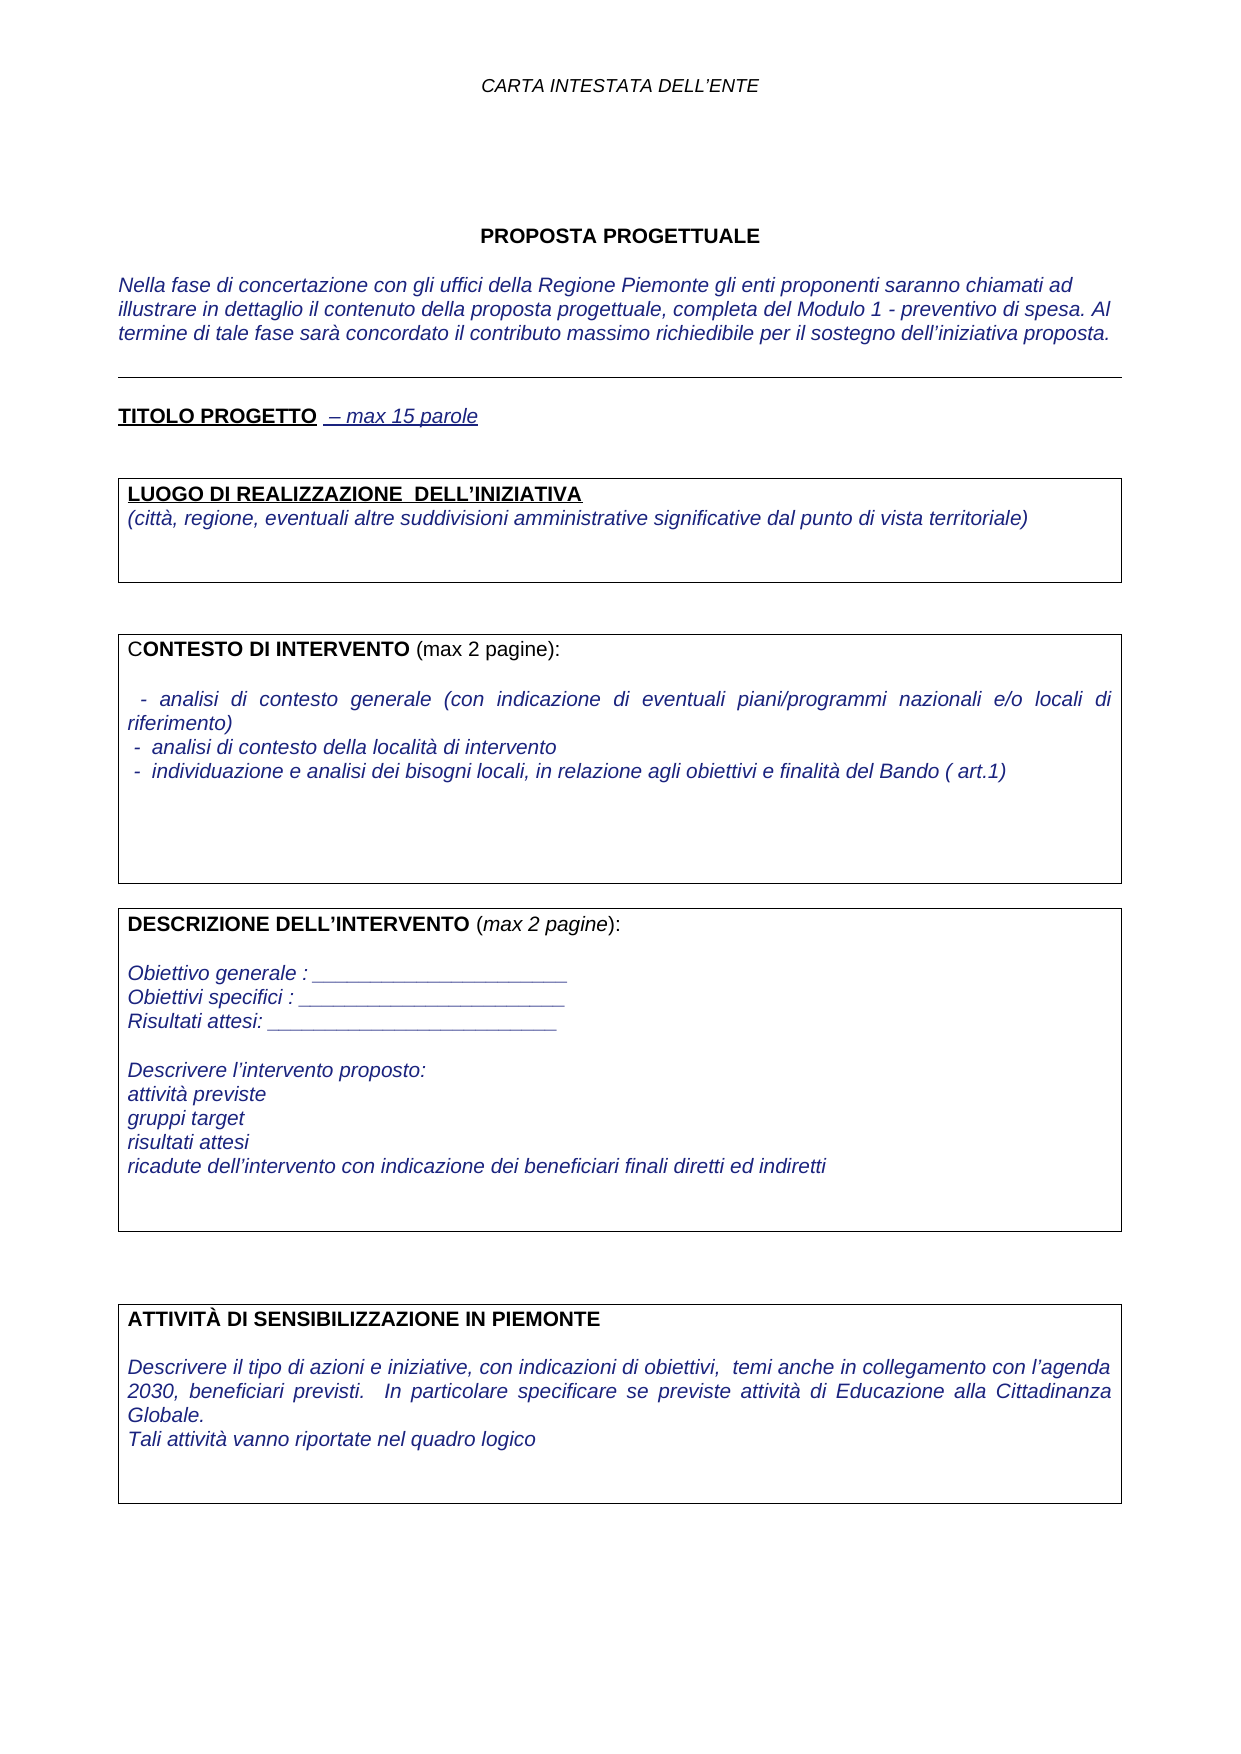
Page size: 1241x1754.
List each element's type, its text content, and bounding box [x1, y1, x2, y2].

text attività previste [119, 1079, 1121, 1103]
text PROPOSTA PROGETTUALE [118, 224, 1122, 248]
text Descrivere l’intervento proposto: [119, 1055, 1121, 1079]
text risultati attesi [119, 1127, 1121, 1151]
text Nella fase di concertazione con gli uffici della Regione Piemonte gli enti proponenti saranno chiamati ad illustrare in dettaglio il contenuto della proposta progettuale, completa del Modulo 1 - preventivo di spesa. Al termine di tale fase sarà concordato il contributo massimo richiedibile per il sostegno dell’iniziativa proposta. [118, 273, 1122, 345]
text gruppi target [119, 1103, 1121, 1127]
text Tali attività vanno riportate nel quadro logico [119, 1423, 1121, 1451]
list CONTESTO DI INTERVENTO (max 2 pagine): [119, 635, 1121, 661]
text ricadute dell’intervento con indicazione dei beneficiari finali diretti ed indiretti [119, 1151, 1121, 1178]
text DESCRIZIONE DELL’INTERVENTO (max 2 pagine): [119, 909, 1121, 935]
text Obiettivi specifici : _______________________ [119, 982, 1121, 1006]
list - analisi di contesto generale (con indicazione di eventuali piani/programmi nazionali e/o locali di riferimento) [119, 683, 1121, 731]
list LUOGO DI REALIZZAZIONE DELL’INIZIATIVA [119, 479, 1121, 502]
text Descrivere il tipo di azioni e iniziative, con indicazioni di obiettivi, temi anche in collegamento con l’agenda 2030, beneficiari previsti. In particolare specificare se previste attività di Educazione alla Cittadinanza Globale. [119, 1352, 1121, 1423]
list - individuazione e analisi dei bisogni locali, in relazione agli obiettivi e finalità del Bando ( art.1) [119, 755, 1121, 782]
text TITOLO PROGETTO – max 15 parole [118, 403, 1122, 427]
text Risultati attesi: _________________________ [119, 1006, 1121, 1033]
text Obiettivo generale : ______________________ [119, 958, 1121, 982]
list (città, regione, eventuali altre suddivisioni amministrative significative dal punto di vista territoriale) [119, 502, 1121, 529]
list - analisi di contesto della località di intervento [119, 731, 1121, 755]
text ATTIVITÀ DI SENSIBILIZZAZIONE IN PIEMONTE [119, 1305, 1121, 1331]
